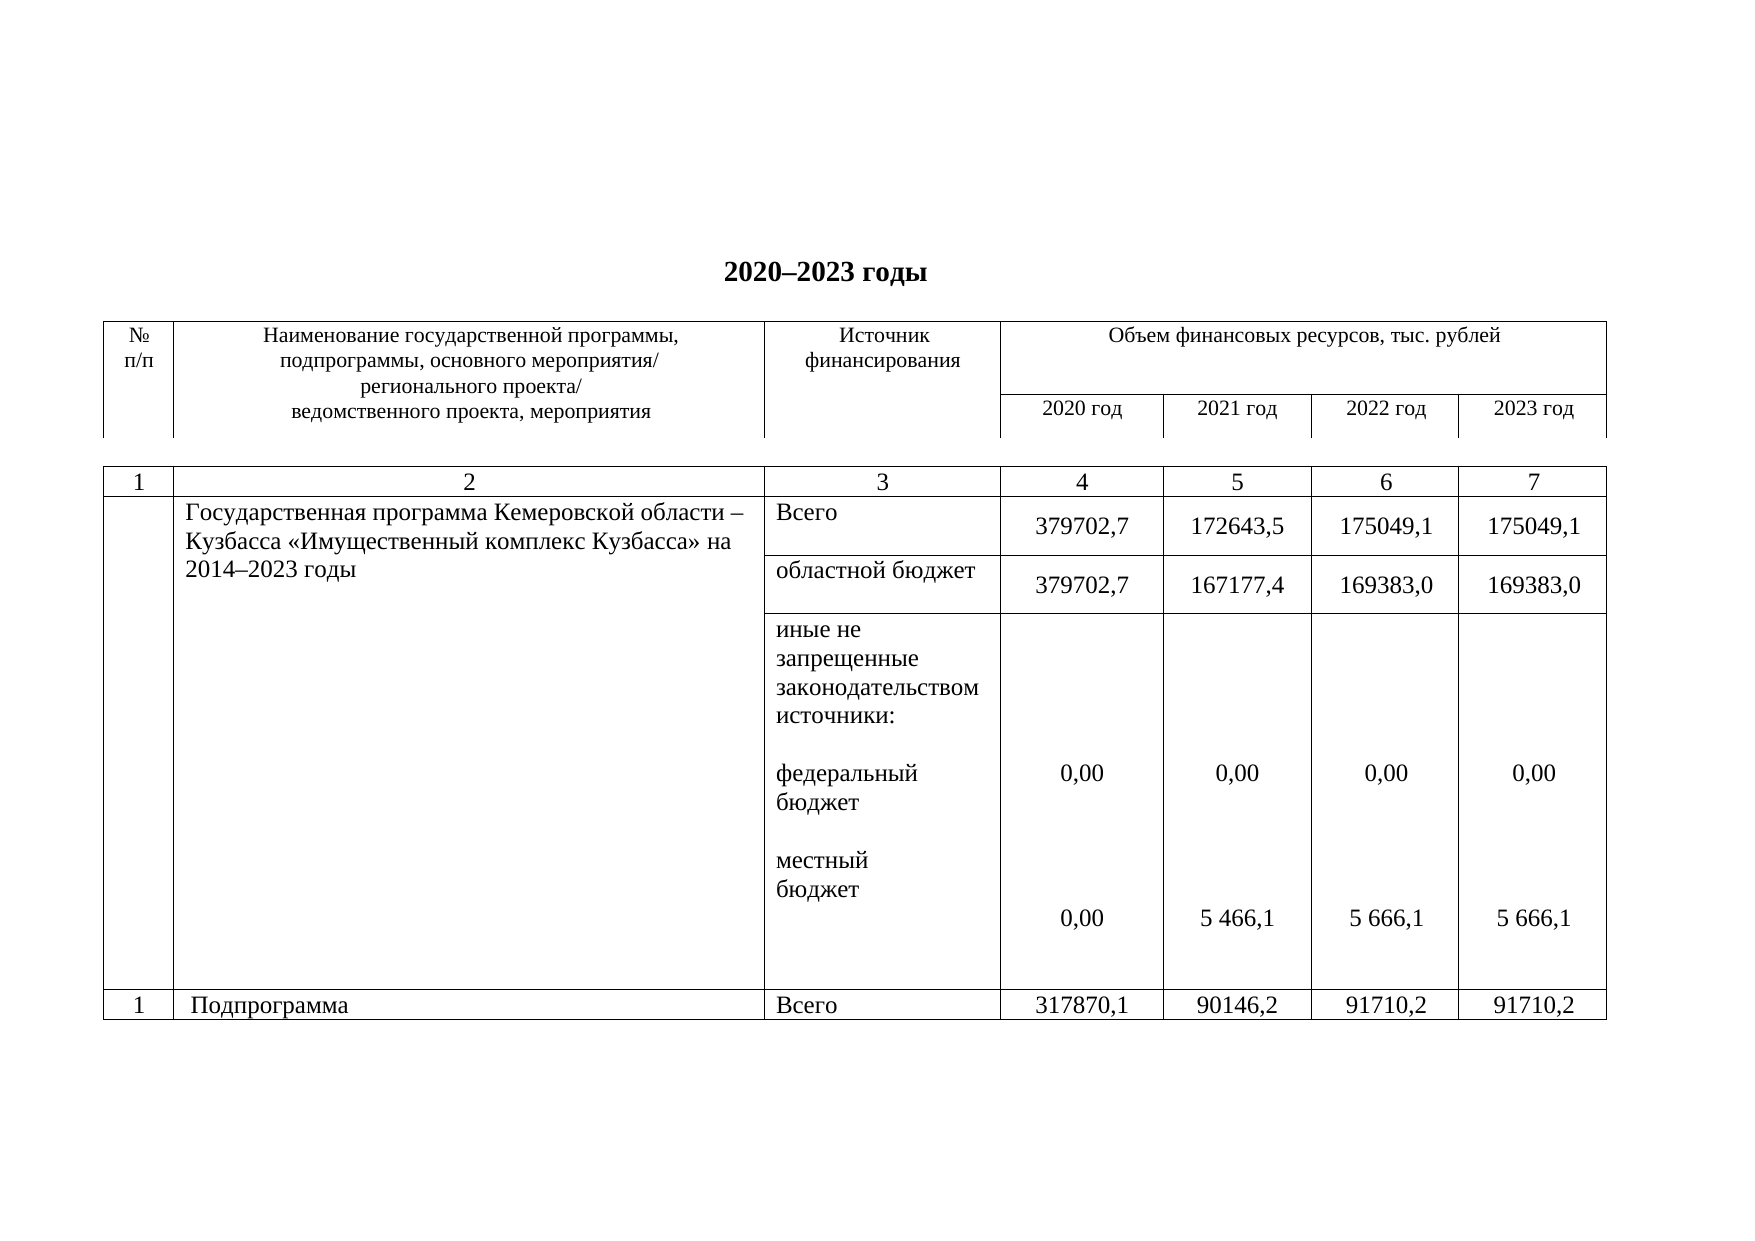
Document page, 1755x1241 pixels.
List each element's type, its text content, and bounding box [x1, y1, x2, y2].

text 2020–2023 годы [59, 254, 1592, 288]
table_cell 169383,0 [1459, 556, 1606, 613]
table_cell 175049,1 [1312, 497, 1458, 554]
table_cell 5 666,1 [1459, 844, 1606, 989]
table_cell 2021 год [1164, 395, 1311, 437]
table_header 5 [1300, 467, 1311, 496]
table_header 2 [753, 467, 764, 496]
table_cell 5 466,1 [1164, 844, 1311, 989]
table_cell 91710,2 [1312, 990, 1322, 1019]
table_cell 1 [104, 990, 115, 1019]
table_header 5 [1164, 467, 1174, 496]
table_cell 167177,4 [1164, 556, 1311, 613]
table_cell [104, 497, 173, 989]
table_cell 0,00 [1001, 844, 1163, 989]
table_cell 317870,1 [1001, 990, 1012, 1019]
table_cell иные не запрещенные законодательством источники: федеральный бюджет [989, 614, 1000, 844]
table_header 7 [1459, 467, 1470, 496]
table_cell 90146,2 [1300, 990, 1311, 1019]
table_cell Всего [765, 497, 776, 554]
table_cell 91710,2 [1459, 990, 1470, 1019]
table_cell 90146,2 [1164, 990, 1174, 1019]
table_cell 0,00 [1001, 614, 1163, 844]
table_header 1 [163, 467, 173, 496]
table_cell 5 666,1 [1312, 844, 1458, 989]
table_header Наименование государственной программы, подпрограммы, основного мероприятия/ регионального проекта/ ведомственного проекта, мероприятия [174, 322, 764, 437]
table_cell 2020 год [1001, 395, 1163, 437]
table_header № п/п [104, 322, 173, 437]
table_cell 379702,7 [1001, 556, 1163, 613]
table_cell 2023 год [1459, 395, 1606, 437]
table_cell областной бюджет [765, 556, 776, 613]
table_header 3 [765, 467, 776, 496]
table_header 2 [174, 467, 185, 496]
table_cell областной бюджет [989, 556, 1000, 613]
table_header 1 [104, 467, 115, 496]
table_header 6 [1447, 467, 1458, 496]
table_header 3 [989, 467, 1000, 496]
table_cell иные не запрещенные законодательством источники: федеральный бюджет [765, 614, 776, 844]
table_cell 379702,7 [1001, 497, 1163, 554]
table_cell Государственная программа Кемеровской области – Кузбасса «Имущественный комплекс Кузбасса» на 2014–2023 годы [174, 497, 764, 989]
table_cell Всего [989, 497, 1000, 554]
table_cell 1 [163, 990, 173, 1019]
table_cell 91710,2 [1447, 990, 1458, 1019]
table_cell 175049,1 [1459, 497, 1606, 554]
table_cell местный бюджет [765, 844, 1000, 989]
table_cell 0,00 [1164, 614, 1311, 844]
table_header Источник финансирования [765, 322, 1000, 437]
table_cell 0,00 [1312, 614, 1458, 844]
table_cell 91710,2 [1595, 990, 1606, 1019]
table_cell 2022 год [1312, 395, 1458, 437]
table_header 7 [1595, 467, 1606, 496]
table_cell Всего [989, 990, 1000, 1019]
table_cell Всего [765, 990, 776, 1019]
table_header Объем финансовых ресурсов, тыс. рублей [1001, 322, 1606, 394]
table_cell 172643,5 [1164, 497, 1311, 554]
table_cell 169383,0 [1312, 556, 1458, 613]
table_header 4 [1152, 467, 1163, 496]
table_header 6 [1312, 467, 1322, 496]
table_cell 317870,1 [1152, 990, 1163, 1019]
table_header 4 [1001, 467, 1012, 496]
table_cell 0,00 [1459, 614, 1606, 844]
